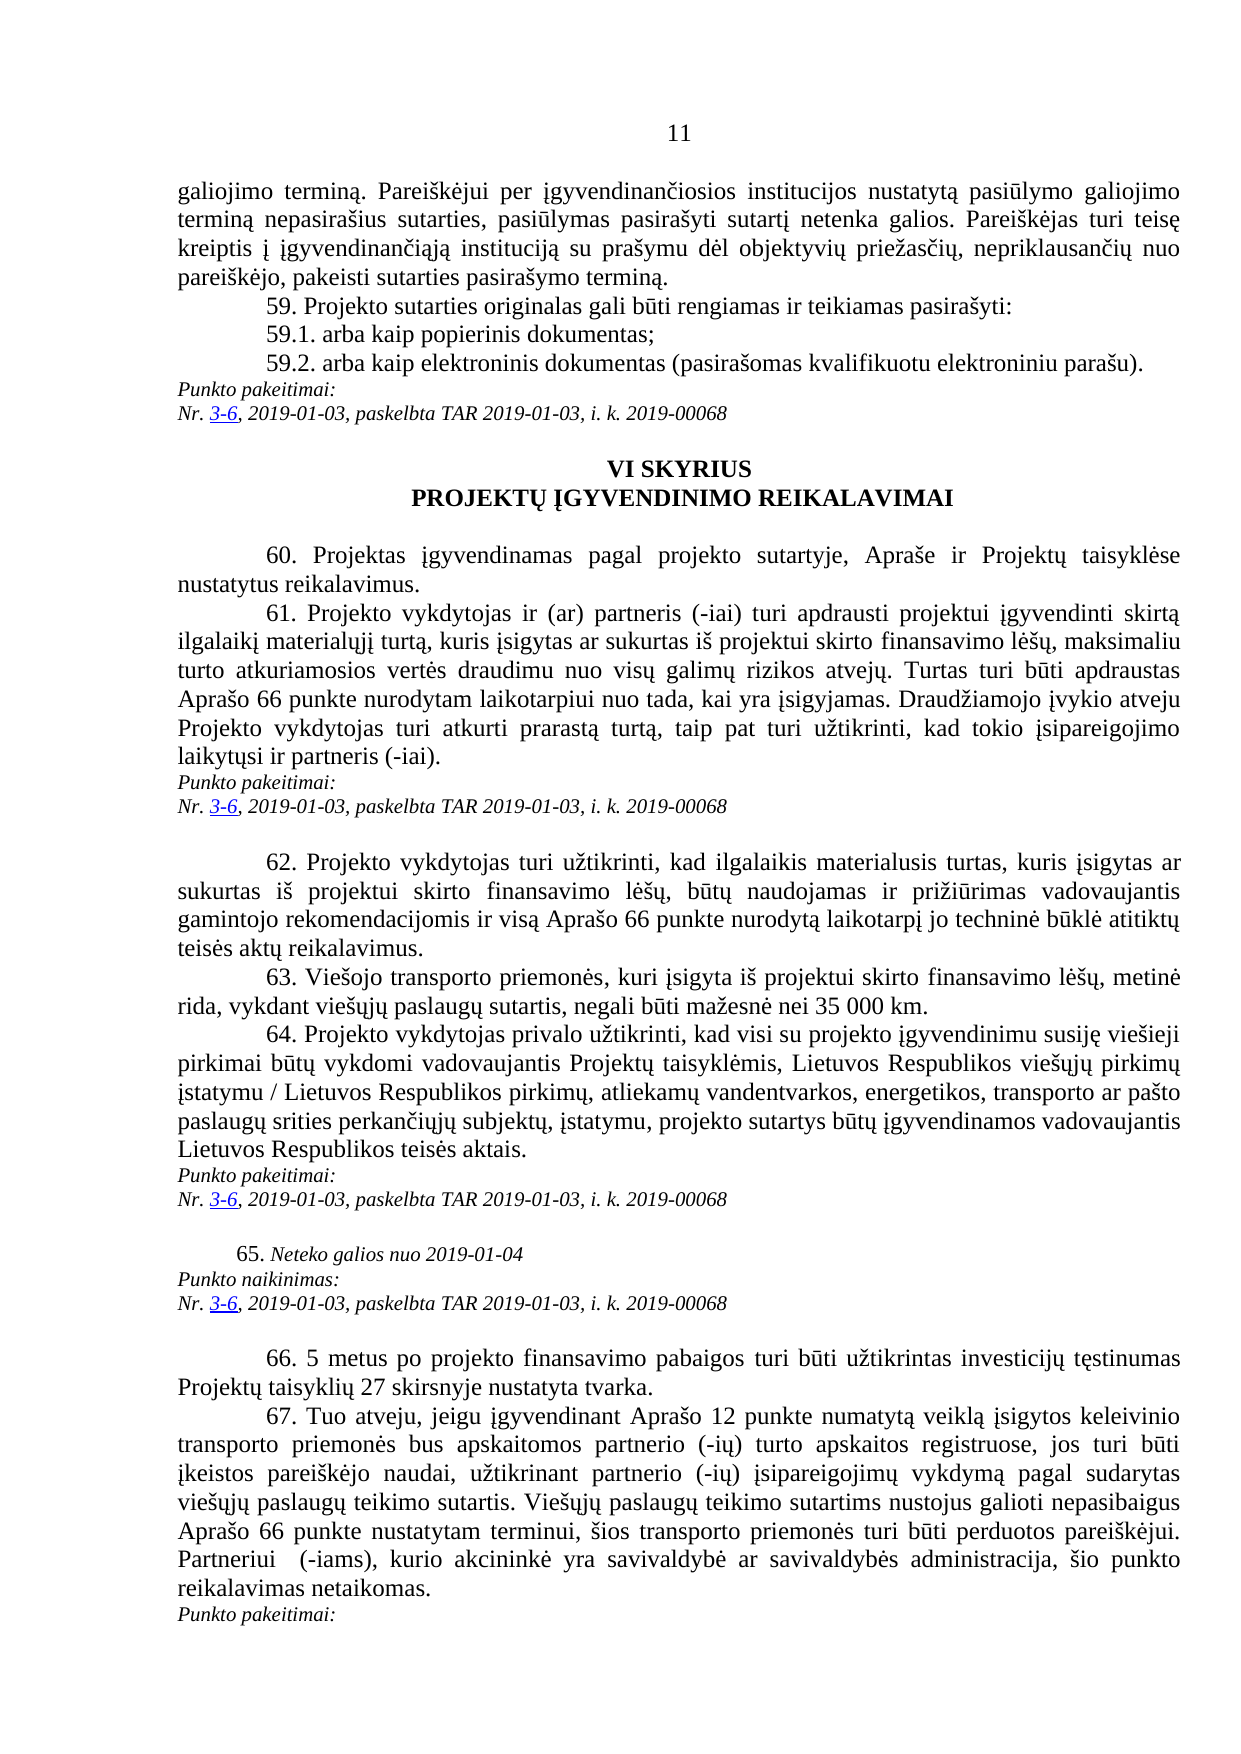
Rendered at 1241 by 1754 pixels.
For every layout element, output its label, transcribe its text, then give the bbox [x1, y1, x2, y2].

text Nr. 3-6, 2019-01-03, paskelbta TAR 2019-01-03, i. k. 2019-00068 [177, 1291, 1181, 1314]
text 64. Projekto vykdytojas privalo užtikrinti, kad visi su projekto įgyvendinimu susiję viešieji pirkimai būtų vykdomi vadovaujantis Projektų taisyklėmis, Lietuvos Respublikos viešųjų pirkimų įstatymu / Lietuvos Respublikos pirkimų, atliekamų vandentvarkos, energetikos, transporto ar pašto paslaugų srities perkančiųjų subjektų, įstatymu, projekto sutartys būtų įgyvendinamos vadovaujantis Lietuvos Respublikos teisės aktais. [177, 1019, 1181, 1163]
text Punkto naikinimas: [177, 1266, 1181, 1291]
text 59. Projekto sutarties originalas gali būti rengiamas ir teikiamas pasirašyti: [177, 291, 1181, 319]
text 59.1. arba kaip popierinis dokumentas; [177, 319, 1181, 348]
text galiojimo terminą. Pareiškėjui per įgyvendinančiosios institucijos nustatytą pasiūlymo galiojimo terminą nepasirašius sutarties, pasiūlymas pasirašyti sutartį netenka galios. Pareiškėjas turi teisę kreiptis į įgyvendinančiąją instituciją su prašymu dėl objektyvių priežasčių, nepriklausančių nuo pareiškėjo, pakeisti sutarties pasirašymo terminą. [177, 176, 1181, 291]
text 61. Projekto vykdytojas ir (ar) partneris (-iai) turi apdrausti projektui įgyvendinti skirtą ilgalaikį materialųjį turtą, kuris įsigytas ar sukurtas iš projektui skirto finansavimo lėšų, maksimaliu turto atkuriamosios vertės draudimu nuo visų galimų rizikos atvejų. Turtas turi būti apdraustas Aprašo 66 punkte nurodytam laikotarpiui nuo tada, kai yra įsigyjamas. Draudžiamojo įvykio atveju Projekto vykdytojas turi atkurti prarastą turtą, taip pat turi užtikrinti, kad tokio įsipareigojimo laikytųsi ir partneris (-iai). [177, 598, 1181, 770]
text Punkto pakeitimai: [177, 377, 1181, 401]
text Nr. 3-6, 2019-01-03, paskelbta TAR 2019-01-03, i. k. 2019-00068 [177, 401, 1181, 425]
text Punkto pakeitimai: [177, 1163, 1181, 1187]
text 60. Projektas įgyvendinamas pagal projekto sutartyje, Apraše ir Projektų taisyklėse nustatytus reikalavimus. [177, 540, 1181, 598]
text 67. Tuo atveju, jeigu įgyvendinant Aprašo 12 punkte numatytą veiklą įsigytos keleivinio transporto priemonės bus apskaitomos partnerio (-ių) turto apskaitos registruose, jos turi būti įkeistos pareiškėjo naudai, užtikrinant partnerio (-ių) įsipareigojimų vykdymą pagal sudarytas viešųjų paslaugų teikimo sutartis. Viešųjų paslaugų teikimo sutartims nustojus galioti nepasibaigus Aprašo 66 punkte nustatytam terminui, šios transporto priemonės turi būti perduotos pareiškėjui. Partneriui (-iams), kurio akcininkė yra savivaldybė ar savivaldybės administracija, šio punkto reikalavimas netaikomas. [177, 1401, 1181, 1602]
text 63. Viešojo transporto priemonės, kuri įsigyta iš projektui skirto finansavimo lėšų, metinė rida, vykdant viešųjų paslaugų sutartis, negali būti mažesnė nei 35 000 km. [177, 962, 1181, 1019]
text 59.2. arba kaip elektroninis dokumentas (pasirašomas kvalifikuotu elektroniniu parašu). [177, 348, 1181, 377]
text Nr. 3-6, 2019-01-03, paskelbta TAR 2019-01-03, i. k. 2019-00068 [177, 1187, 1181, 1211]
text Nr. 3-6, 2019-01-03, paskelbta TAR 2019-01-03, i. k. 2019-00068 [177, 794, 1181, 818]
text 62. Projekto vykdytojas turi užtikrinti, kad ilgalaikis materialusis turtas, kuris įsigytas ar sukurtas iš projektui skirto finansavimo lėšų, būtų naudojamas ir prižiūrimas vadovaujantis gamintojo rekomendacijomis ir visą Aprašo 66 punkte nurodytą laikotarpį jo techninė būklė atitiktų teisės aktų reikalavimus. [177, 847, 1181, 962]
text PROJEKTŲ ĮGYVENDINIMO REIKALAVIMAI [177, 483, 1181, 511]
text Punkto pakeitimai: [177, 770, 1181, 794]
text 66. 5 metus po projekto finansavimo pabaigos turi būti užtikrintas investicijų tęstinumas Projektų taisyklių 27 skirsnyje nustatyta tvarka. [177, 1343, 1181, 1401]
text VI SKYRIUS [177, 454, 1181, 483]
text Punkto pakeitimai: [177, 1602, 1181, 1626]
text 65. Neteko galios nuo 2019-01-04 [177, 1240, 1181, 1266]
